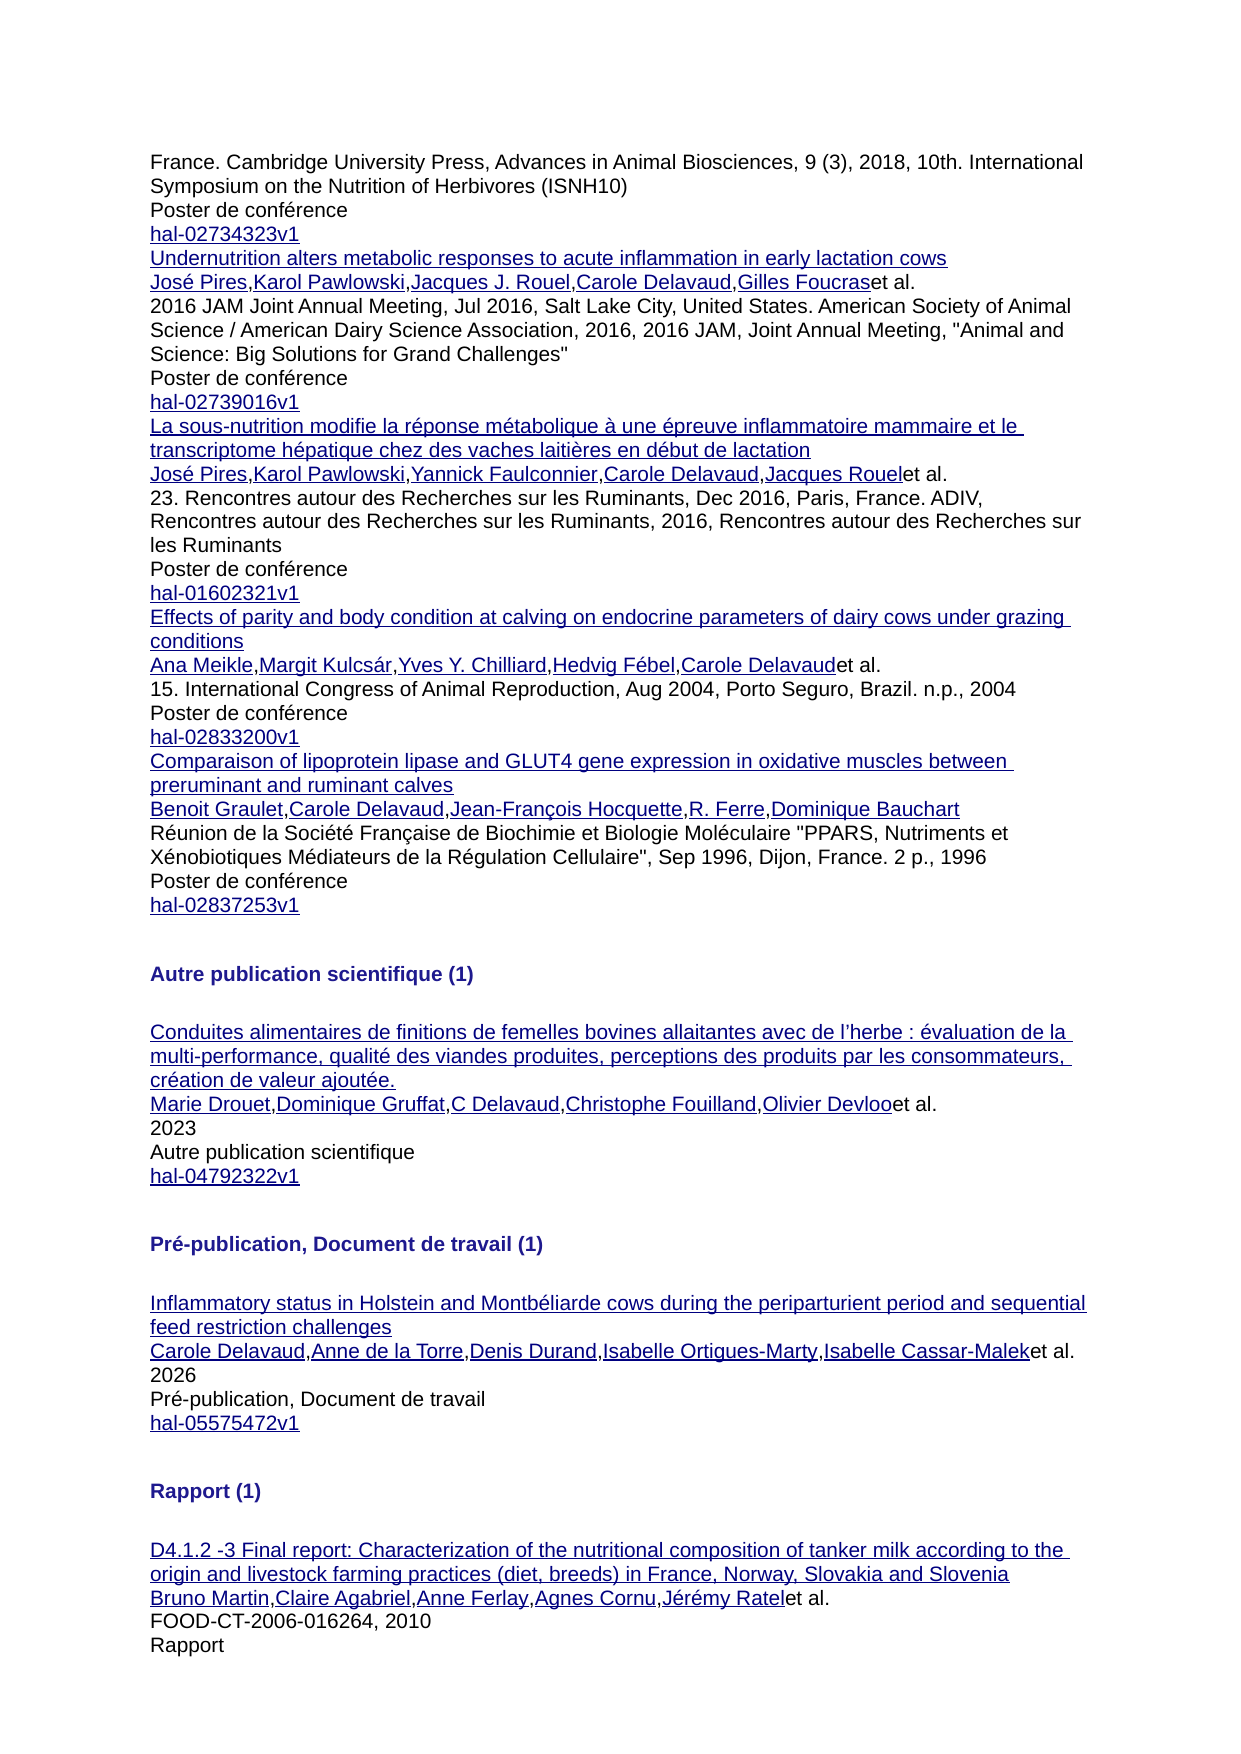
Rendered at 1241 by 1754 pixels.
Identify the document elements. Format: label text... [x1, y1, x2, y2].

table_cell La sous-nutrition modifie la réponse métabolique à une épreuve inflammatoire mammaire et le transcriptome hépatique chez des vaches laitières en début de lactation José Pires,Karol Pawlowski,Yannick Faulconnier,Carole Delavaud,Jacques Rouelet al. 23. Rencontres autour des Recherches sur les Ruminants, Dec 2016, Paris, France. ADIV, Rencontres autour des Recherches sur les Ruminants, 2016, Rencontres autour des Recherches sur les Ruminants Poster de conférence hal-01602321v1 [150, 414, 1090, 605]
table_header Inflammatory status in Holstein and Montbéliarde cows during the periparturient period and sequential feed restriction challenges Carole Delavaud,Anne de la Torre,Denis Durand,Isabelle Ortigues-Marty,Isabelle Cassar-Maleket al. 2026 Pré-publication, Document de travail hal-05575472v1 [150, 1291, 1090, 1434]
table_cell Effects of parity and body condition at calving on endocrine parameters of dairy cows under grazing conditions Ana Meikle,Margit Kulcsár,Yves Y. Chilliard,Hedvig Fébel,Carole Delavaudet al. 15. International Congress of Animal Reproduction, Aug 2004, Porto Seguro, Brazil. n.p., 2004 Poster de conférence hal-02833200v1 [150, 605, 1090, 749]
table_cell Comparing palm oil-derived and rapeseed-derived dietary fat additives in the ration of Norwegian dairy goats: effects on milk fat content and fatty acid composition Margrete Eknaes,Siv Skeie,Laurence Bernard,Carole Delavaud,K. Hoveet al. 10. International Symposium on the Nutrition of Herbivores (ISNH10), Sep 2018, Clermont-Ferrand, France. Cambridge University Press, Advances in Animal Biosciences, 9 (3), 2018, 10th. International Symposium on the Nutrition of Herbivores (ISNH10) Poster de conférence hal-02734323v1 [150, 150, 1090, 246]
subtitle Autre publication scientifique (1) [150, 961, 1090, 985]
subtitle Pré-publication, Document de travail (1) [150, 1232, 1090, 1256]
table_header D4.1.2 -3 Final report: Characterization of the nutritional composition of tanker milk according to the origin and livestock farming practices (diet, breeds) in France, Norway, Slovakia and Slovenia Bruno Martin,Claire Agabriel,Anne Ferlay,Agnes Cornu,Jérémy Ratelet al. FOOD-CT-2006-016264, 2010 Rapport [150, 1538, 1090, 1657]
table_cell Comparaison of lipoprotein lipase and GLUT4 gene expression in oxidative muscles between preruminant and ruminant calves Benoit Graulet,Carole Delavaud,Jean-François Hocquette,R. Ferre,Dominique Bauchart Réunion de la Société Française de Biochimie et Biologie Moléculaire "PPARS, Nutriments et Xénobiotiques Médiateurs de la Régulation Cellulaire", Sep 1996, Dijon, France. 2 p., 1996 Poster de conférence hal-02837253v1 [150, 749, 1090, 917]
subtitle Rapport (1) [150, 1479, 1090, 1503]
table_header Conduites alimentaires de finitions de femelles bovines allaitantes avec de l’herbe : évaluation de la multi-performance, qualité des viandes produites, perceptions des produits par les consommateurs, création de valeur ajoutée. Marie Drouet,Dominique Gruffat,C Delavaud,Christophe Fouilland,Olivier Devlooet al. 2023 Autre publication scientifique hal-04792322v1 [150, 1020, 1090, 1187]
table_cell Undernutrition alters metabolic responses to acute inflammation in early lactation cows José Pires,Karol Pawlowski,Jacques J. Rouel,Carole Delavaud,Gilles Foucraset al. 2016 JAM Joint Annual Meeting, Jul 2016, Salt Lake City, United States. American Society of Animal Science / American Dairy Science Association, 2016, 2016 JAM, Joint Annual Meeting, "Animal and Science: Big Solutions for Grand Challenges" Poster de conférence hal-02739016v1 [150, 246, 1090, 413]
